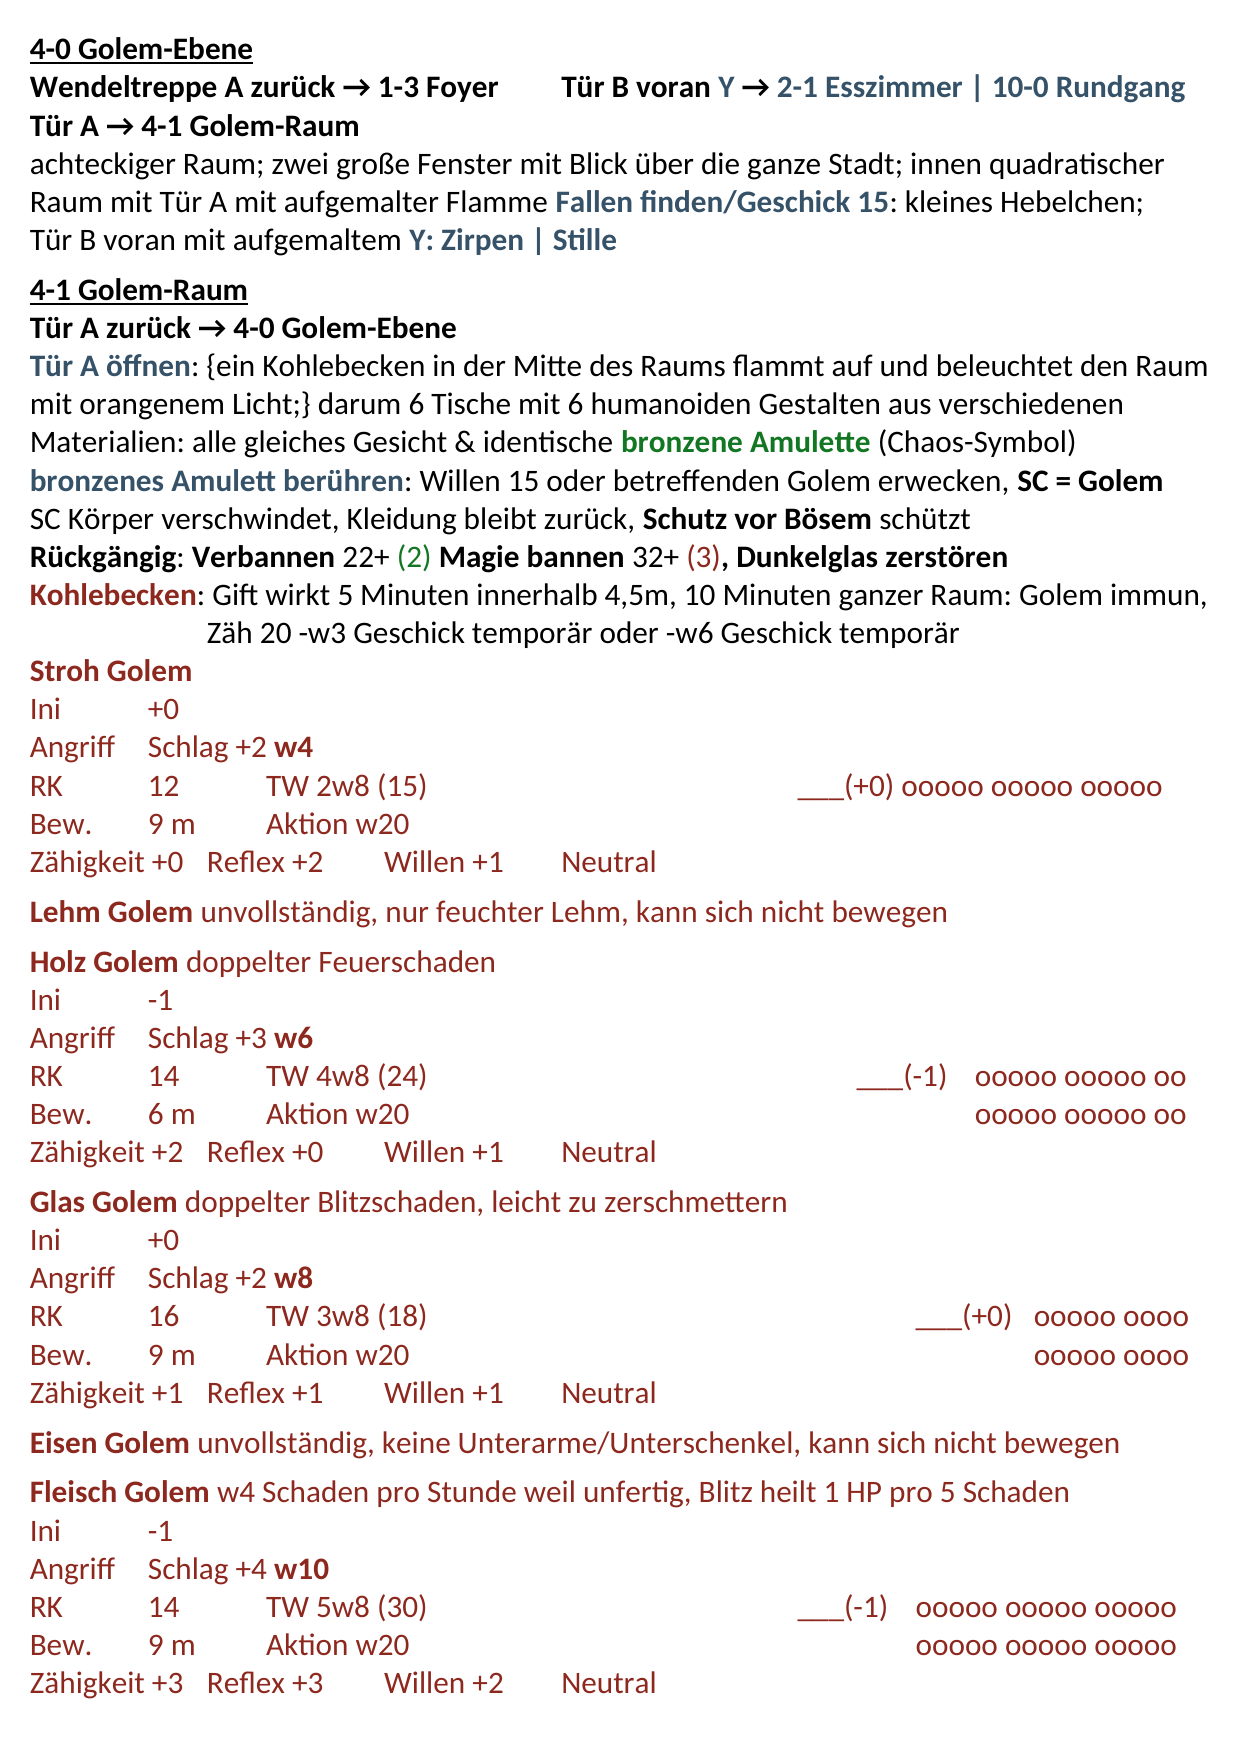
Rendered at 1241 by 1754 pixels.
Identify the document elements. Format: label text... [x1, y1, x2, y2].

text Wendeltreppe A zurück → 1-3 Foyer Tür B voran Y → 2-1 Esszimmer | 10-0 Rundgang Tür A → 4-1 Golem-Raum achteckiger Raum; zwei große Fenster mit Blick über die ganze Stadt; innen quadratischer Raum mit Tür A mit aufgemalter Flamme Fallen finden/Geschick 15: kleines Hebelchen; Tür B voran mit aufgemaltem Y: Zirpen | Stille [29, 68, 1211, 258]
text Kohlebecken: Gift wirkt 5 Minuten innerhalb 4,5m, 10 Minuten ganzer Raum: Golem immun, Zäh 20 -w3 Geschick temporär oder -w6 Geschick temporär [29, 575, 1211, 651]
text Tür A zurück → 4-0 Golem-Ebene [29, 308, 1211, 346]
text Eisen Golem unvollständig, keine Unterarme/Unterschenkel, kann sich nicht bewegen [29, 1423, 1211, 1461]
text Glas Golem doppelter Blitzschaden, leicht zu zerschmettern Ini +0 Angriff Schlag +2 w8 RK 16 TW 3w8 (18) ___(+0) ooooo oooo Bew. 9 m Aktion w20 ooooo oooo Zähigkeit +1 Reflex +1 Willen +1 Neutral [29, 1182, 1211, 1411]
text 4-0 Golem-Ebene [29, 29, 1211, 68]
text Lehm Golem unvollständig, nur feuchter Lehm, kann sich nicht bewegen [29, 892, 1211, 930]
text SC Körper verschwindet, Kleidung bleibt zurück, Schutz vor Bösem schützt Rückgängig: Verbannen 22+ (2) Magie bannen 32+ (3), Dunkelglas zerstören [29, 499, 1211, 575]
text Tür A öffnen: {ein Kohlebecken in der Mitte des Raums flammt auf und beleuchtet den Raum mit orangenem Licht;} darum 6 Tische mit 6 humanoiden Gestalten aus verschiedenen Materialien: alle gleiches Gesicht & identische bronzene Amulette (Chaos-Symbol) [29, 346, 1211, 461]
text Fleisch Golem w4 Schaden pro Stunde weil unfertig, Blitz heilt 1 HP pro 5 Schaden Ini -1 Angriff Schlag +4 w10 RK 14 TW 5w8 (30) ___(-1) ooooo ooooo ooooo Bew. 9 m Aktion w20 ooooo ooooo ooooo Zähigkeit +3 Reflex +3 Willen +2 Neutral [29, 1473, 1211, 1701]
text Holz Golem doppelter Feuerschaden Ini -1 Angriff Schlag +3 w6 RK 14 TW 4w8 (24) ___(-1) ooooo ooooo oo Bew. 6 m Aktion w20 ooooo ooooo oo Zähigkeit +2 Reflex +0 Willen +1 Neutral [29, 942, 1211, 1170]
text bronzenes Amulett berühren: Willen 15 oder betreffenden Golem erwecken, SC = Golem [29, 461, 1211, 499]
text 4-1 Golem-Raum [29, 270, 1211, 308]
text Stroh Golem Ini +0 Angriff Schlag +2 w4 RK 12 TW 2w8 (15) ___(+0) ooooo ooooo ooooo Bew. 9 m Aktion w20 Zähigkeit +0 Reflex +2 Willen +1 Neutral [29, 651, 1211, 880]
